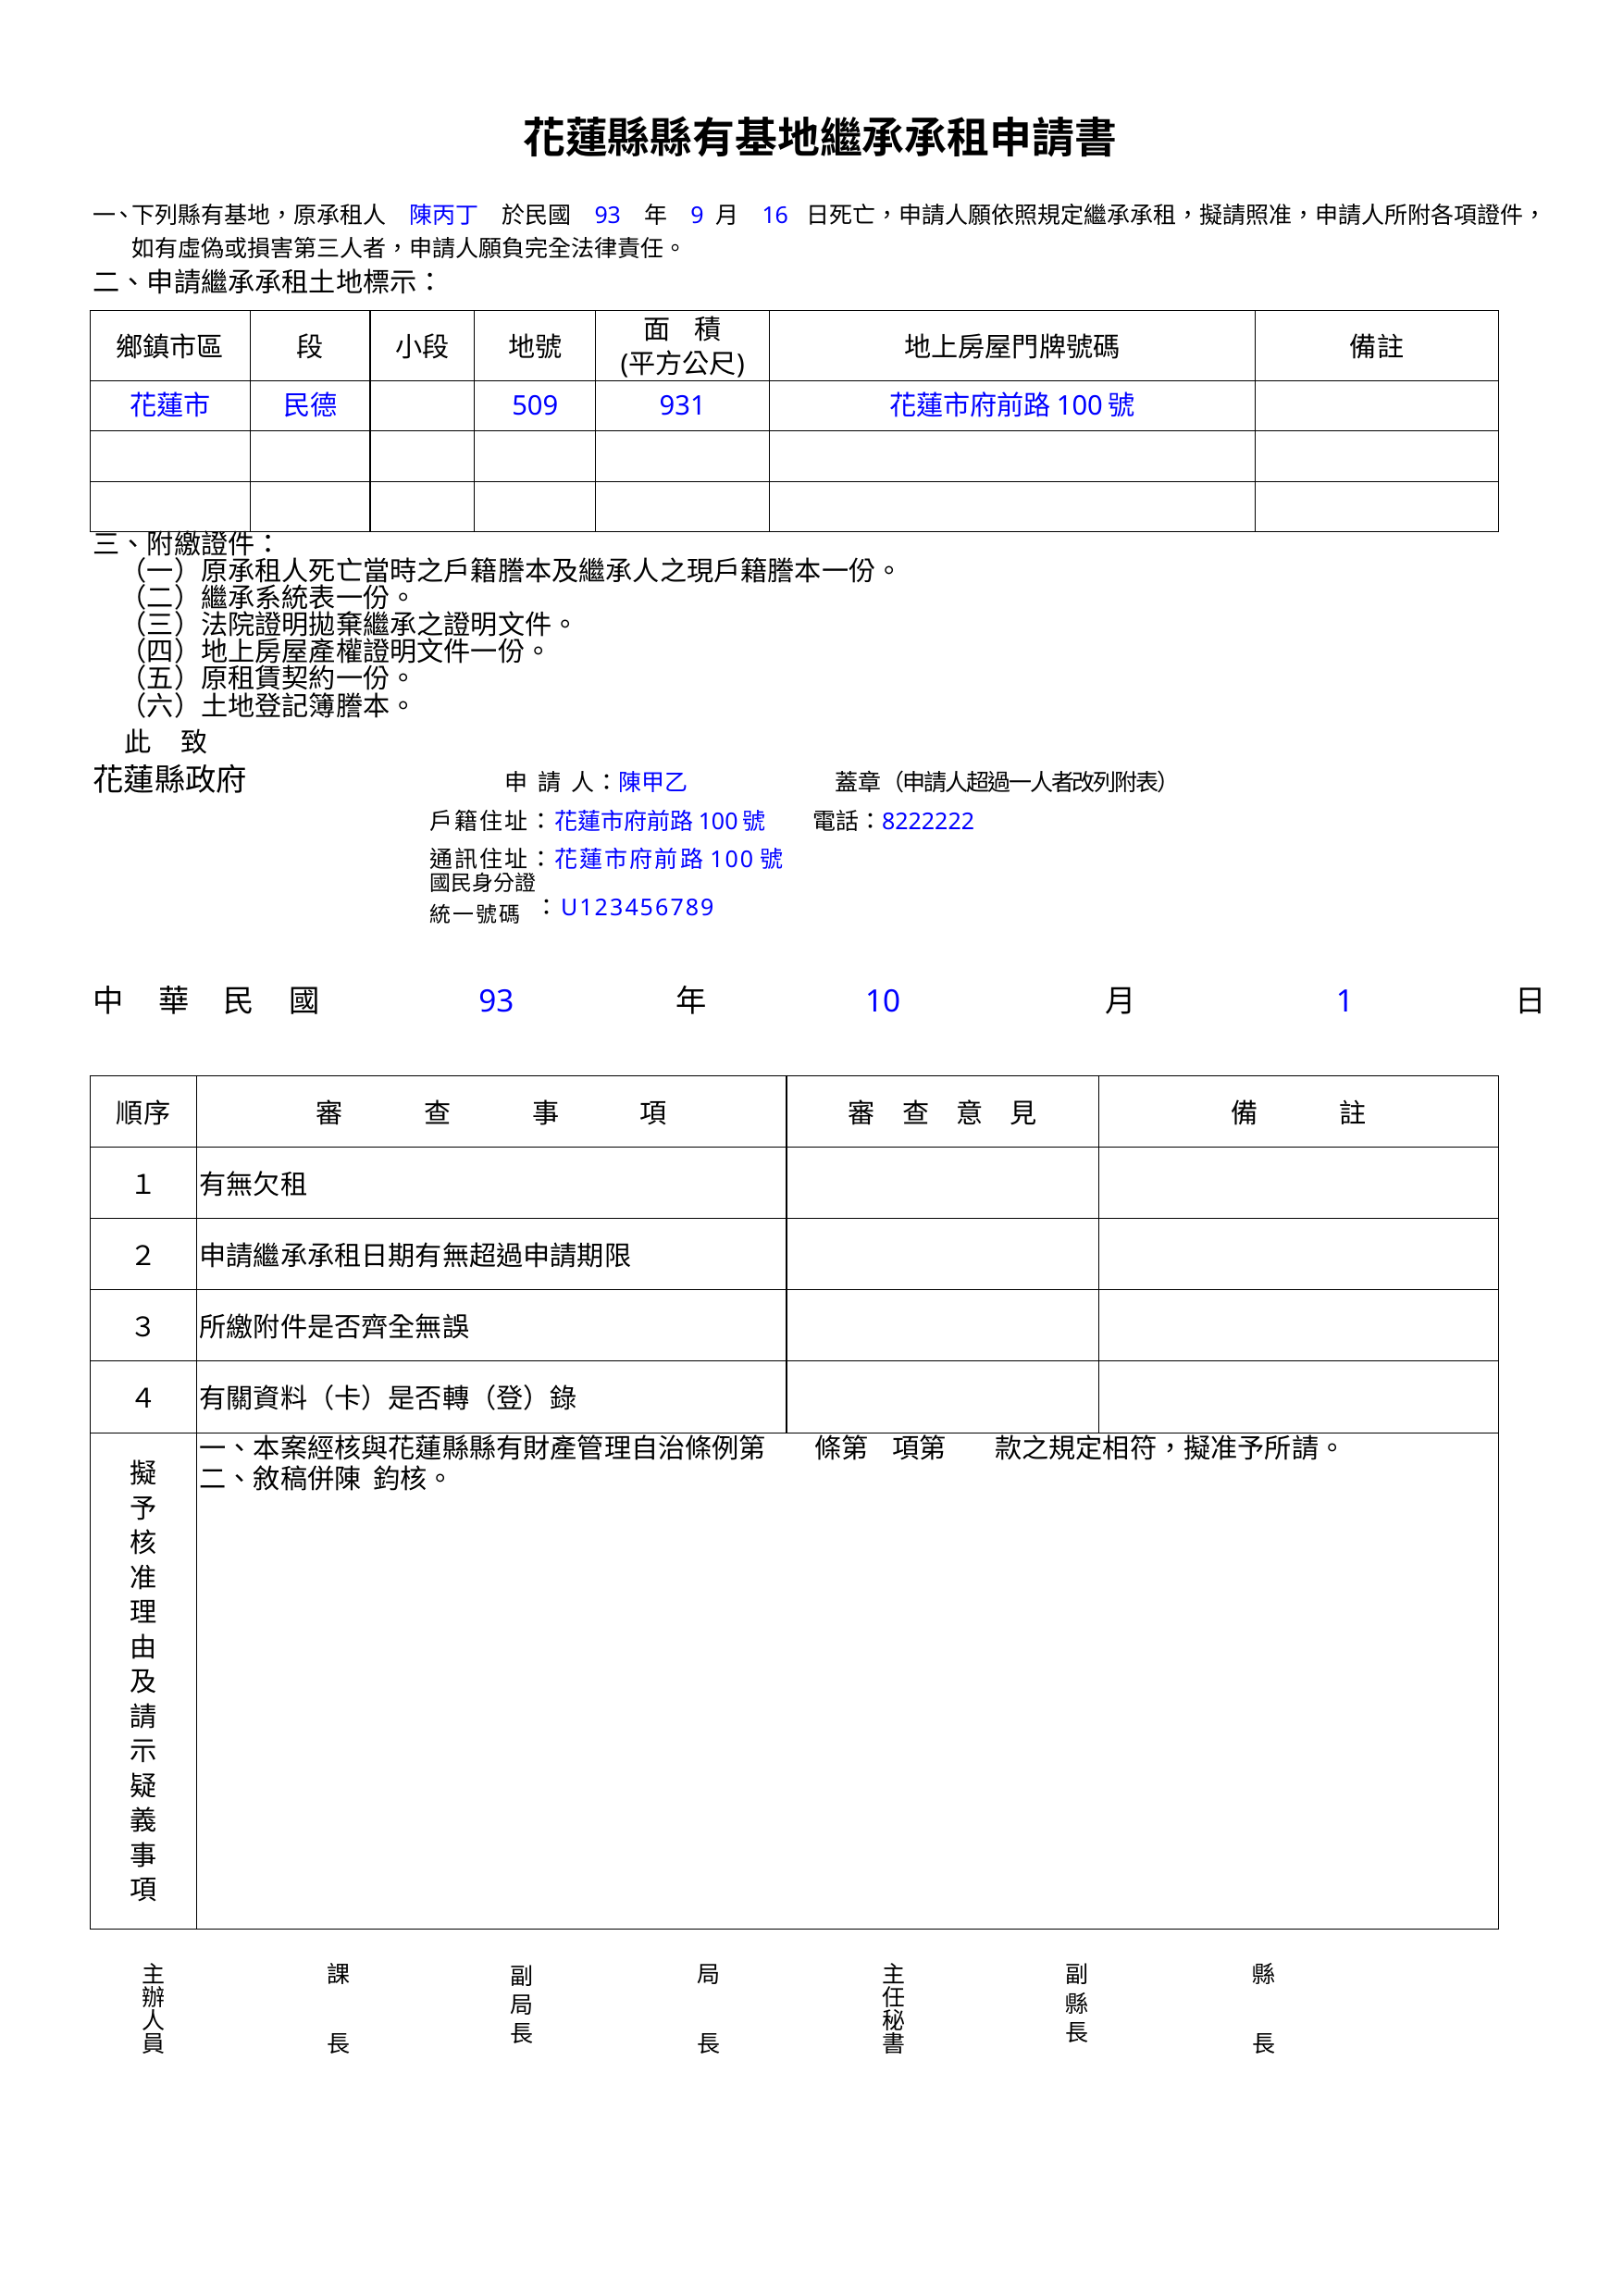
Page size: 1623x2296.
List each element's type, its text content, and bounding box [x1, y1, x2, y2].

text （三）法院證明拋棄繼承之證明文件。 [93, 613, 1546, 639]
table_cell [91, 482, 250, 531]
table_cell [371, 482, 474, 531]
table_cell ４ [91, 1361, 196, 1432]
text 通訊住址：花蓮市府前路100號 [93, 837, 1546, 875]
table_cell 有關資料（卡）是否轉（登）錄 [197, 1361, 786, 1432]
text 國民身分證統一號碼：U123456789 [93, 875, 1546, 925]
text （四）地上房屋產權證明文件一份。 [93, 639, 1546, 667]
table_cell [770, 482, 1255, 531]
table_header 審 查 事 項 [197, 1076, 786, 1147]
table_header 備 註 [1099, 1076, 1498, 1147]
table_cell [787, 1290, 1098, 1360]
text 花蓮縣政府 申 請 人：陳甲乙 蓋章（申請人超過一人者改列附表） [93, 760, 1546, 799]
table_header 面 積 (平方公尺) [596, 311, 769, 380]
table_cell [1256, 381, 1498, 430]
table_header 段 [251, 311, 369, 380]
table_cell [1099, 1361, 1498, 1432]
table_cell [475, 431, 595, 480]
table_cell [787, 1219, 1098, 1289]
table_cell 509 [475, 381, 595, 430]
table_cell [371, 431, 474, 480]
text 此 致 [93, 721, 1546, 760]
table_cell [251, 431, 369, 480]
table_cell 931 [596, 381, 769, 430]
table_cell [251, 482, 369, 531]
text 三、附繳證件： [93, 532, 1546, 559]
table_cell [1099, 1148, 1498, 1218]
table_header 順序 [91, 1076, 196, 1147]
table_header 小段 [371, 311, 474, 380]
table_cell 所繳附件是否齊全無誤 [197, 1290, 786, 1360]
text （六）土地登記簿謄本。 [93, 694, 1546, 721]
table_cell 有無欠租 [197, 1148, 786, 1218]
table_header 審 查 意 見 [787, 1076, 1098, 1147]
text （二）繼承系統表一份。 [93, 586, 1546, 613]
table_header 鄉鎮市區 [91, 311, 250, 380]
table_cell 花蓮市 [91, 381, 250, 430]
table_cell [596, 482, 769, 531]
table_cell [596, 431, 769, 480]
text 中華民國 93 年 10 月 1 日 [93, 975, 1546, 1021]
table_cell [1099, 1290, 1498, 1360]
table_cell 縣 長 副 縣 長 主任秘書 局 長 副 局 長 課 長 主辦人員 [90, 1930, 1499, 2102]
table_cell 一、本案經核與花蓮縣縣有財產管理自治條例第 條第 項第 款之規定相符，擬准予所請。 二、敘稿併陳 鈞核。 [197, 1433, 1498, 1929]
table_header 地上房屋門牌號碼 [770, 311, 1255, 380]
table_cell [1099, 1219, 1498, 1289]
table_cell [91, 431, 250, 480]
table_cell ３ [91, 1290, 196, 1360]
table_cell [475, 482, 595, 531]
table_cell ２ [91, 1219, 196, 1289]
text 戶籍住址：花蓮市府前路100號 電話：8222222 [93, 799, 1546, 837]
table_header 備註 [1256, 311, 1498, 380]
table_cell 花蓮市府前路100號 [770, 381, 1255, 430]
table_cell 擬 予 核 准 理 由 及 請 示 疑 義 事 項 [91, 1433, 196, 1929]
text 一、下列縣有基地，原承租人 陳丙丁 於民國 93 年 9 月 16 日死亡，申請人願依照規定繼承承租，擬請照准，申請人所附各項證件，如有虛偽或損害第三人者，申請人願負完全法律責任。 [93, 197, 1546, 264]
table_cell １ [91, 1148, 196, 1218]
text 二、申請繼承承租土地標示： [93, 264, 1546, 299]
table_cell [371, 381, 474, 430]
table_cell [770, 431, 1255, 480]
table_cell [787, 1361, 1098, 1432]
table_cell 民德 [251, 381, 369, 430]
text 花蓮縣縣有基地繼承承租申請書 [93, 104, 1546, 165]
table_cell [1256, 482, 1498, 531]
table_cell [787, 1148, 1098, 1218]
table_cell [1256, 431, 1498, 480]
table_cell 申請繼承承租日期有無超過申請期限 [197, 1219, 786, 1289]
text （五）原租賃契約一份。 [93, 667, 1546, 694]
table_header 地號 [475, 311, 595, 380]
text （一）原承租人死亡當時之戶籍謄本及繼承人之現戶籍謄本一份。 [93, 559, 1546, 586]
